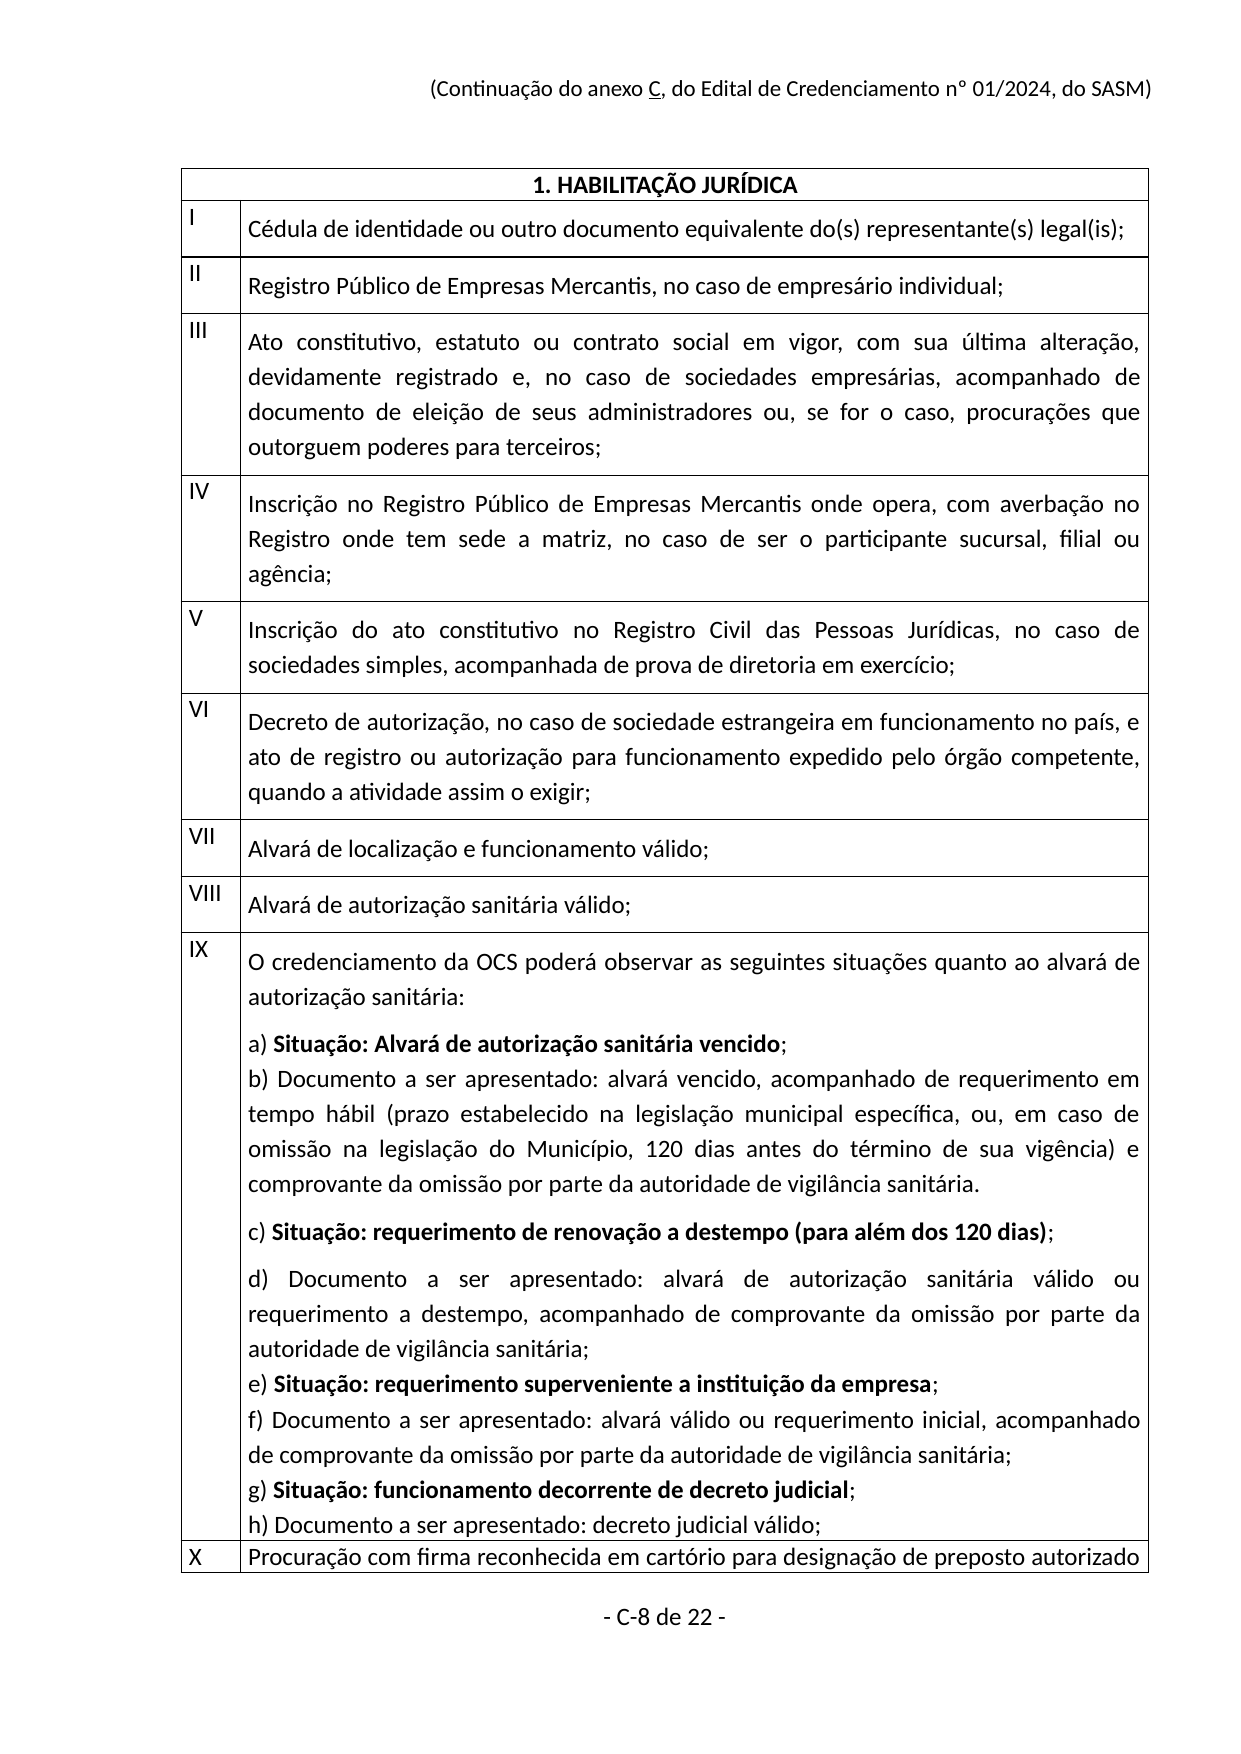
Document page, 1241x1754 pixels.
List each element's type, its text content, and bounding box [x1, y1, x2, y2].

table_cell Inscrição do ato constitutivo no Registro Civil das Pessoas Jurídicas, no caso de sociedades simples, acompanhada de prova de diretoria em exercício; [241, 602, 1148, 693]
table_cell VIII [182, 877, 240, 932]
table_cell Ato constitutivo, estatuto ou contrato social em vigor, com sua última alteração, devidamente registrado e, no caso de sociedades empresárias, acompanhado de documento de eleição de seus administradores ou, se for o caso, procurações que outorguem poderes para terceiros; [241, 314, 1148, 474]
table_cell Alvará de autorização sanitária válido; [241, 877, 1148, 932]
table_cell Procuração com firma reconhecida em cartório para designação de preposto autorizado [241, 1541, 1148, 1572]
table_cell Registro Público de Empresas Mercantis, no caso de empresário individual; [241, 258, 1148, 313]
table_cell IX [182, 933, 240, 1540]
table_cell Alvará de localização e funcionamento válido; [241, 820, 1148, 876]
table_cell Cédula de identidade ou outro documento equivalente do(s) representante(s) legal(is); [241, 201, 1148, 256]
table_cell Decreto de autorização, no caso de sociedade estrangeira em funcionamento no país, e ato de registro ou autorização para funcionamento expedido pelo órgão competente, quando a atividade assim o exigir; [241, 694, 1148, 819]
table_cell O credenciamento da OCS poderá observar as seguintes situações quanto ao alvará de autorização sanitária: a) Situação: Alvará de autorização sanitária vencido; b) Documento a ser apresentado: alvará vencido, acompanhado de requerimento em tempo hábil (prazo estabelecido na legislação municipal específica, ou, em caso de omissão na legislação do Município, 120 dias antes do término de sua vigência) e comprovante da omissão por parte da autoridade de vigilância sanitária. c) Situação: requerimento de renovação a destempo (para além dos 120 dias); d) Documento a ser apresentado: alvará de autorização sanitária válido ou requerimento a destempo, acompanhado de comprovante da omissão por parte da autoridade de vigilância sanitária; e) Situação: requerimento superveniente a instituição da empresa; f) Documento a ser apresentado: alvará válido ou requerimento inicial, acompanhado de comprovante da omissão por parte da autoridade de vigilância sanitária; g) Situação: funcionamento decorrente de decreto judicial; h) Documento a ser apresentado: decreto judicial válido; [241, 933, 1148, 1540]
table_cell VII [182, 820, 240, 876]
table_cell Inscrição no Registro Público de Empresas Mercantis onde opera, com averbação no Registro onde tem sede a matriz, no caso de ser o participante sucursal, filial ou agência; [241, 476, 1148, 601]
table_cell IV [182, 476, 240, 601]
table_cell V [182, 602, 240, 693]
table_cell X [182, 1541, 240, 1572]
table_cell II [182, 258, 240, 313]
table_header 1. HABILITAÇÃO JURÍDICA [182, 169, 1148, 200]
table_cell III [182, 314, 240, 474]
table_cell I [182, 201, 240, 256]
table_cell VI [182, 694, 240, 819]
